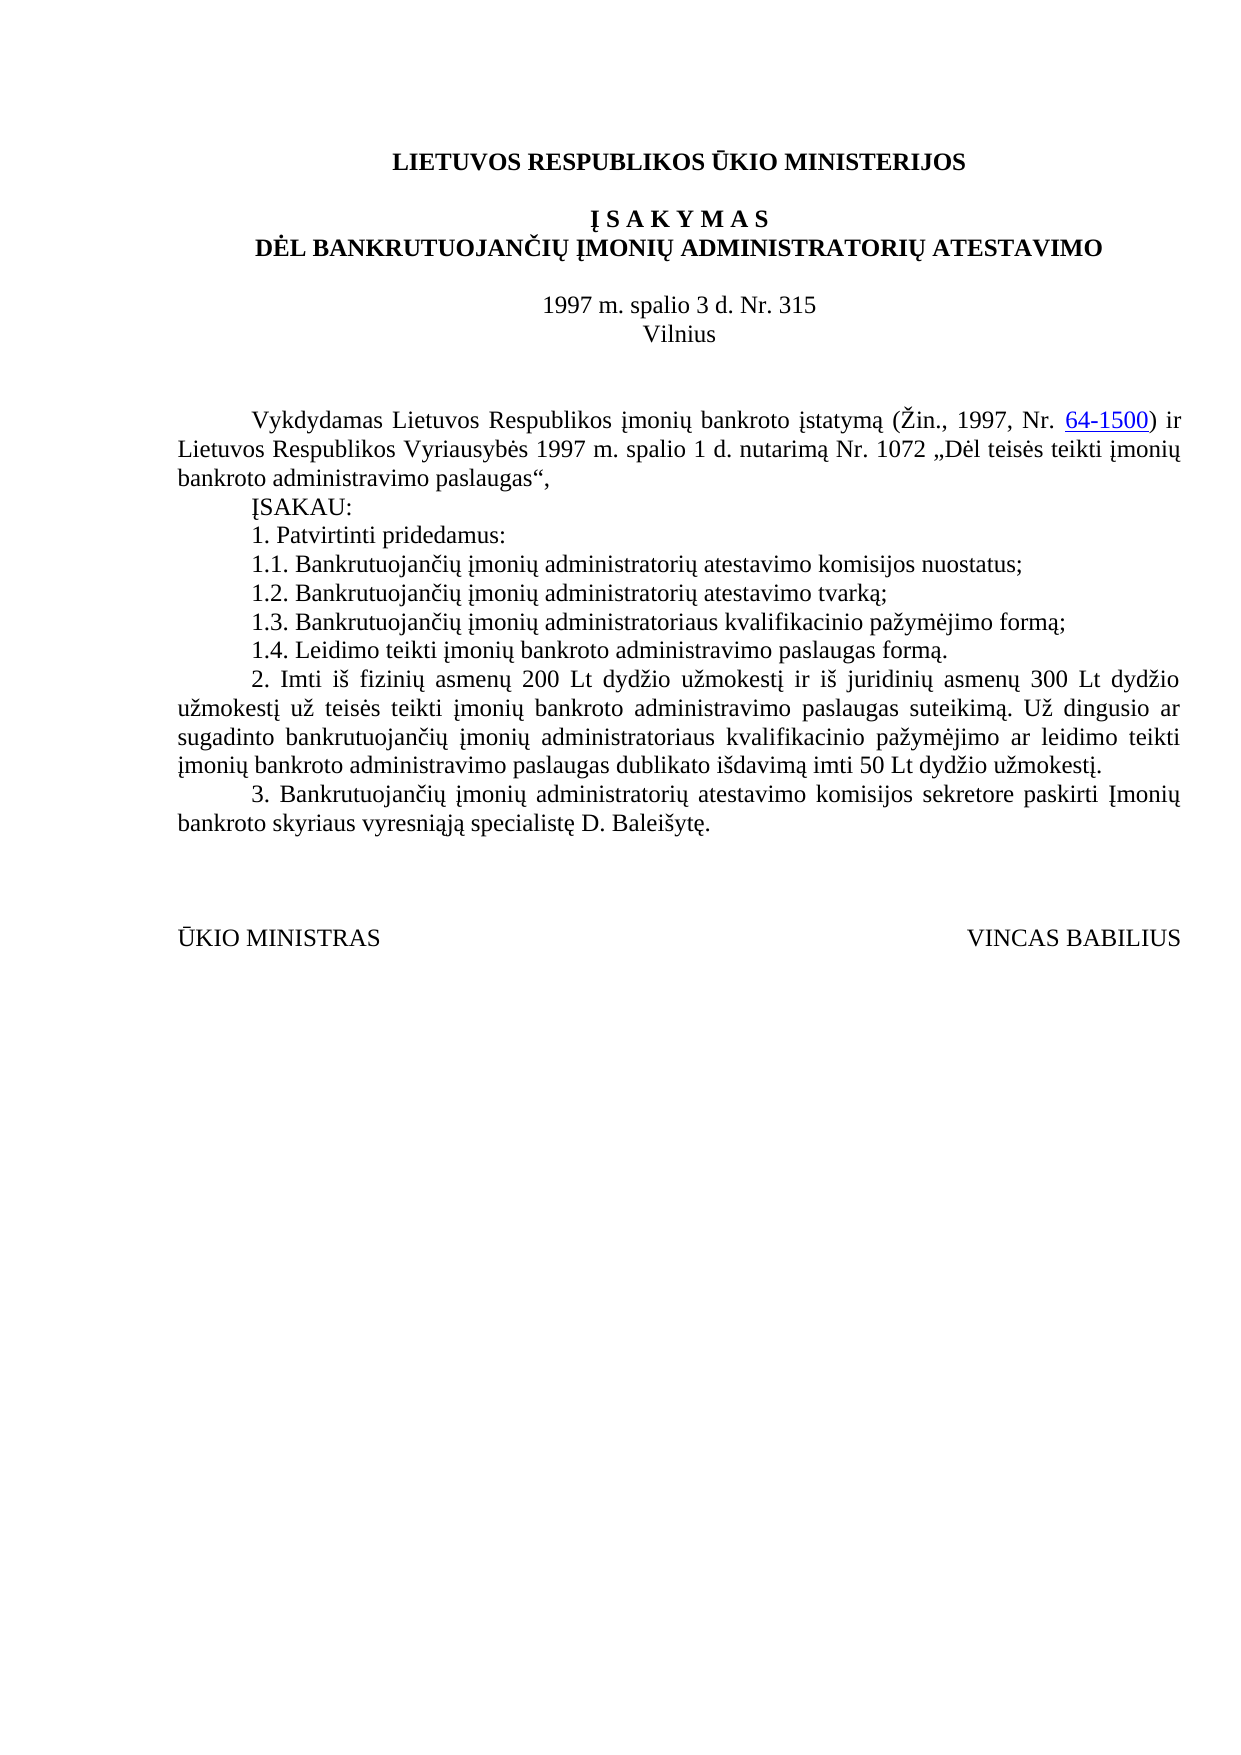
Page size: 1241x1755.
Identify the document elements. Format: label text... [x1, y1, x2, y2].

text ŪKIO MINISTRAS VINCAS BABILIUS [177, 923, 1181, 952]
text ĮSAKAU: [177, 492, 1181, 521]
text 1.3. Bankrutuojančių įmonių administratoriaus kvalifikacinio pažymėjimo formą; [177, 607, 1181, 636]
text Į S A K Y M A S [177, 204, 1181, 233]
text 2. Imti iš fizinių asmenų 200 Lt dydžio užmokestį ir iš juridinių asmenų 300 Lt dydžio užmokestį už teisės teikti įmonių bankroto administravimo paslaugas suteikimą. Už dingusio ar sugadinto bankrutuojančių įmonių administratoriaus kvalifikacinio pažymėjimo ar leidimo teikti įmonių bankroto administravimo paslaugas dublikato išdavimą imti 50 Lt dydžio užmokestį. [177, 664, 1181, 779]
text Vilnius [177, 319, 1181, 348]
text LIETUVOS RESPUBLIKOS ŪKIO MINISTERIJOS [177, 147, 1181, 176]
text 1997 m. spalio 3 d. Nr. 315 [177, 291, 1181, 319]
text 1.1. Bankrutuojančių įmonių administratorių atestavimo komisijos nuostatus; [177, 549, 1181, 578]
text DĖL BANKRUTUOJANČIŲ ĮMONIŲ ADMINISTRATORIŲ ATESTAVIMO [177, 233, 1181, 262]
text 1.2. Bankrutuojančių įmonių administratorių atestavimo tvarką; [177, 578, 1181, 607]
text 1. Patvirtinti pridedamus: [177, 521, 1181, 549]
text Vykdydamas Lietuvos Respublikos įmonių bankroto įstatymą (Žin., 1997, Nr. 64-1500) ir Lietuvos Respublikos Vyriausybės 1997 m. spalio 1 d. nutarimą Nr. 1072 „Dėl teisės teikti įmonių bankroto administravimo paslaugas“, [177, 406, 1181, 492]
text 1.4. Leidimo teikti įmonių bankroto administravimo paslaugas formą. [177, 636, 1181, 664]
text 3. Bankrutuojančių įmonių administratorių atestavimo komisijos sekretore paskirti Įmonių bankroto skyriaus vyresniąją specialistę D. Baleišytę. [177, 779, 1181, 837]
